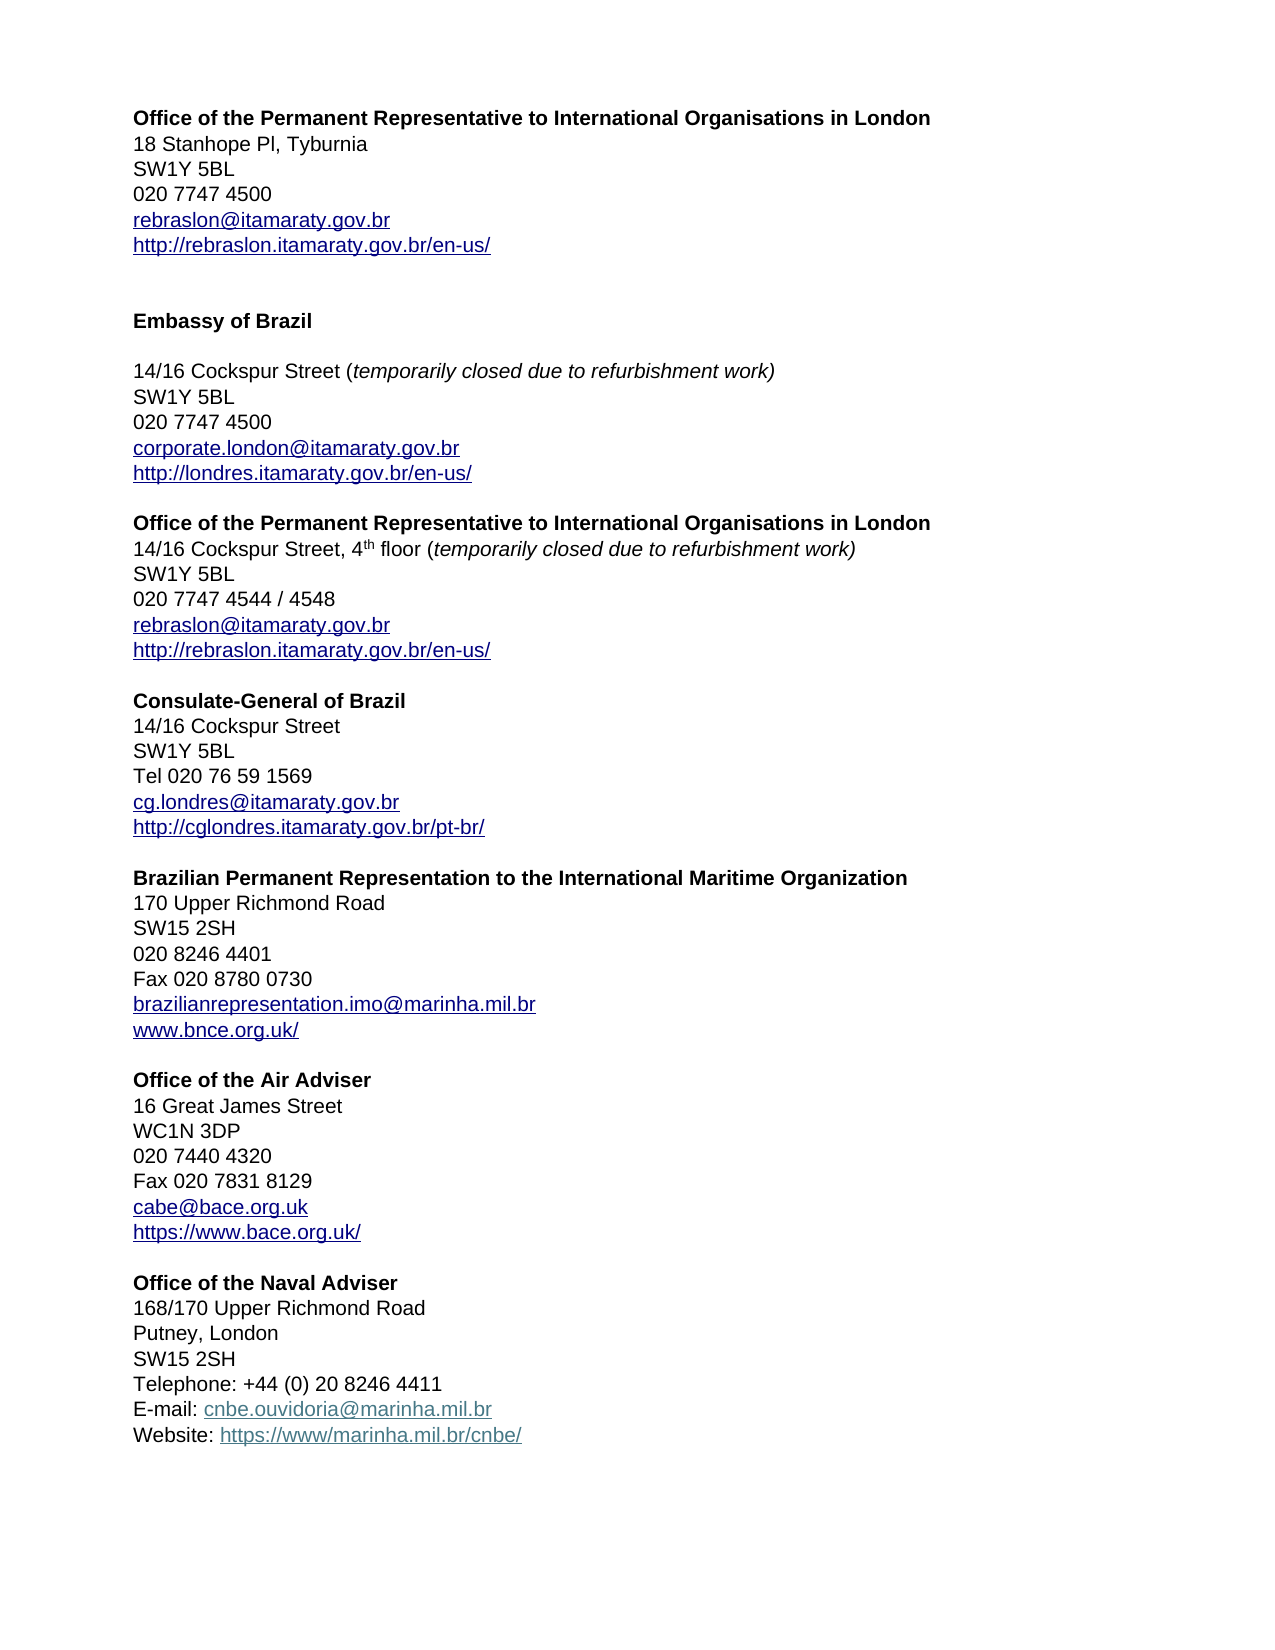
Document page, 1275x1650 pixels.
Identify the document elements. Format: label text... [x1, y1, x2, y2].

text SW1Y 5BL [133, 739, 1181, 763]
text Fax 020 7831 8129 [133, 1169, 1181, 1193]
text corporate.london@itamaraty.gov.br [133, 435, 1181, 459]
text brazilianrepresentation.imo@marinha.mil.br [133, 992, 1181, 1016]
text Embassy of Brazil [133, 309, 1181, 333]
text 020 7747 4500 [133, 182, 1181, 206]
text SW1Y 5BL [133, 562, 1181, 586]
text Office of the Naval Adviser [133, 1271, 1181, 1294]
text 14/16 Cockspur Street [133, 714, 1181, 738]
text cabe@bace.org.uk [133, 1195, 1181, 1219]
text Brazilian Permanent Representation to the International Maritime Organization [133, 866, 1181, 889]
text Office of the Permanent Representative to International Organisations in London [133, 511, 1181, 535]
text SW15 2SH [133, 1347, 1181, 1371]
text 16 Great James Street [133, 1093, 1181, 1117]
text http://rebraslon.itamaraty.gov.br/en-us/ [133, 233, 1181, 257]
text http://londres.itamaraty.gov.br/en-us/ [133, 461, 1181, 484]
text https://www.bace.org.uk/ [133, 1220, 1181, 1244]
text SW1Y 5BL [133, 157, 1181, 181]
text Fax 020 8780 0730 [133, 967, 1181, 991]
text 020 7747 4544 / 4548 [133, 587, 1181, 611]
text WC1N 3DP [133, 1119, 1181, 1143]
text Telephone: +44 (0) 20 8246 4411 [133, 1372, 1181, 1396]
text SW15 2SH [133, 916, 1181, 940]
text http://cglondres.itamaraty.gov.br/pt-br/ [133, 815, 1181, 839]
text 020 7747 4500 [133, 410, 1181, 434]
text E-mail: cnbe.ouvidoria@marinha.mil.br [133, 1397, 1181, 1421]
text 170 Upper Richmond Road [133, 891, 1181, 915]
text Office of the Air Adviser [133, 1068, 1181, 1092]
text 14/16 Cockspur Street, 4th floor (temporarily closed due to refurbishment work) [133, 537, 1181, 561]
text Office of the Permanent Representative to International Organisations in London [133, 106, 1181, 130]
text Consulate-General of Brazil [133, 688, 1181, 712]
text Tel 020 76 59 1569 [133, 764, 1181, 788]
text rebraslon@itamaraty.gov.br [133, 207, 1181, 231]
text cg.londres@itamaraty.gov.br [133, 790, 1181, 814]
text SW1Y 5BL [133, 385, 1181, 409]
text rebraslon@itamaraty.gov.br [133, 612, 1181, 636]
text Website: https://www/marinha.mil.br/cnbe/ [133, 1422, 1181, 1446]
text www.bnce.org.uk/ [133, 1017, 1181, 1041]
text 020 8246 4401 [133, 942, 1181, 966]
text Putney, London [133, 1321, 1181, 1345]
text 18 Stanhope Pl, Tyburnia [133, 132, 1181, 156]
text http://rebraslon.itamaraty.gov.br/en-us/ [133, 638, 1181, 662]
text 168/170 Upper Richmond Road [133, 1296, 1181, 1320]
text 020 7440 4320 [133, 1144, 1181, 1168]
text 14/16 Cockspur Street (temporarily closed due to refurbishment work) [133, 359, 1181, 383]
